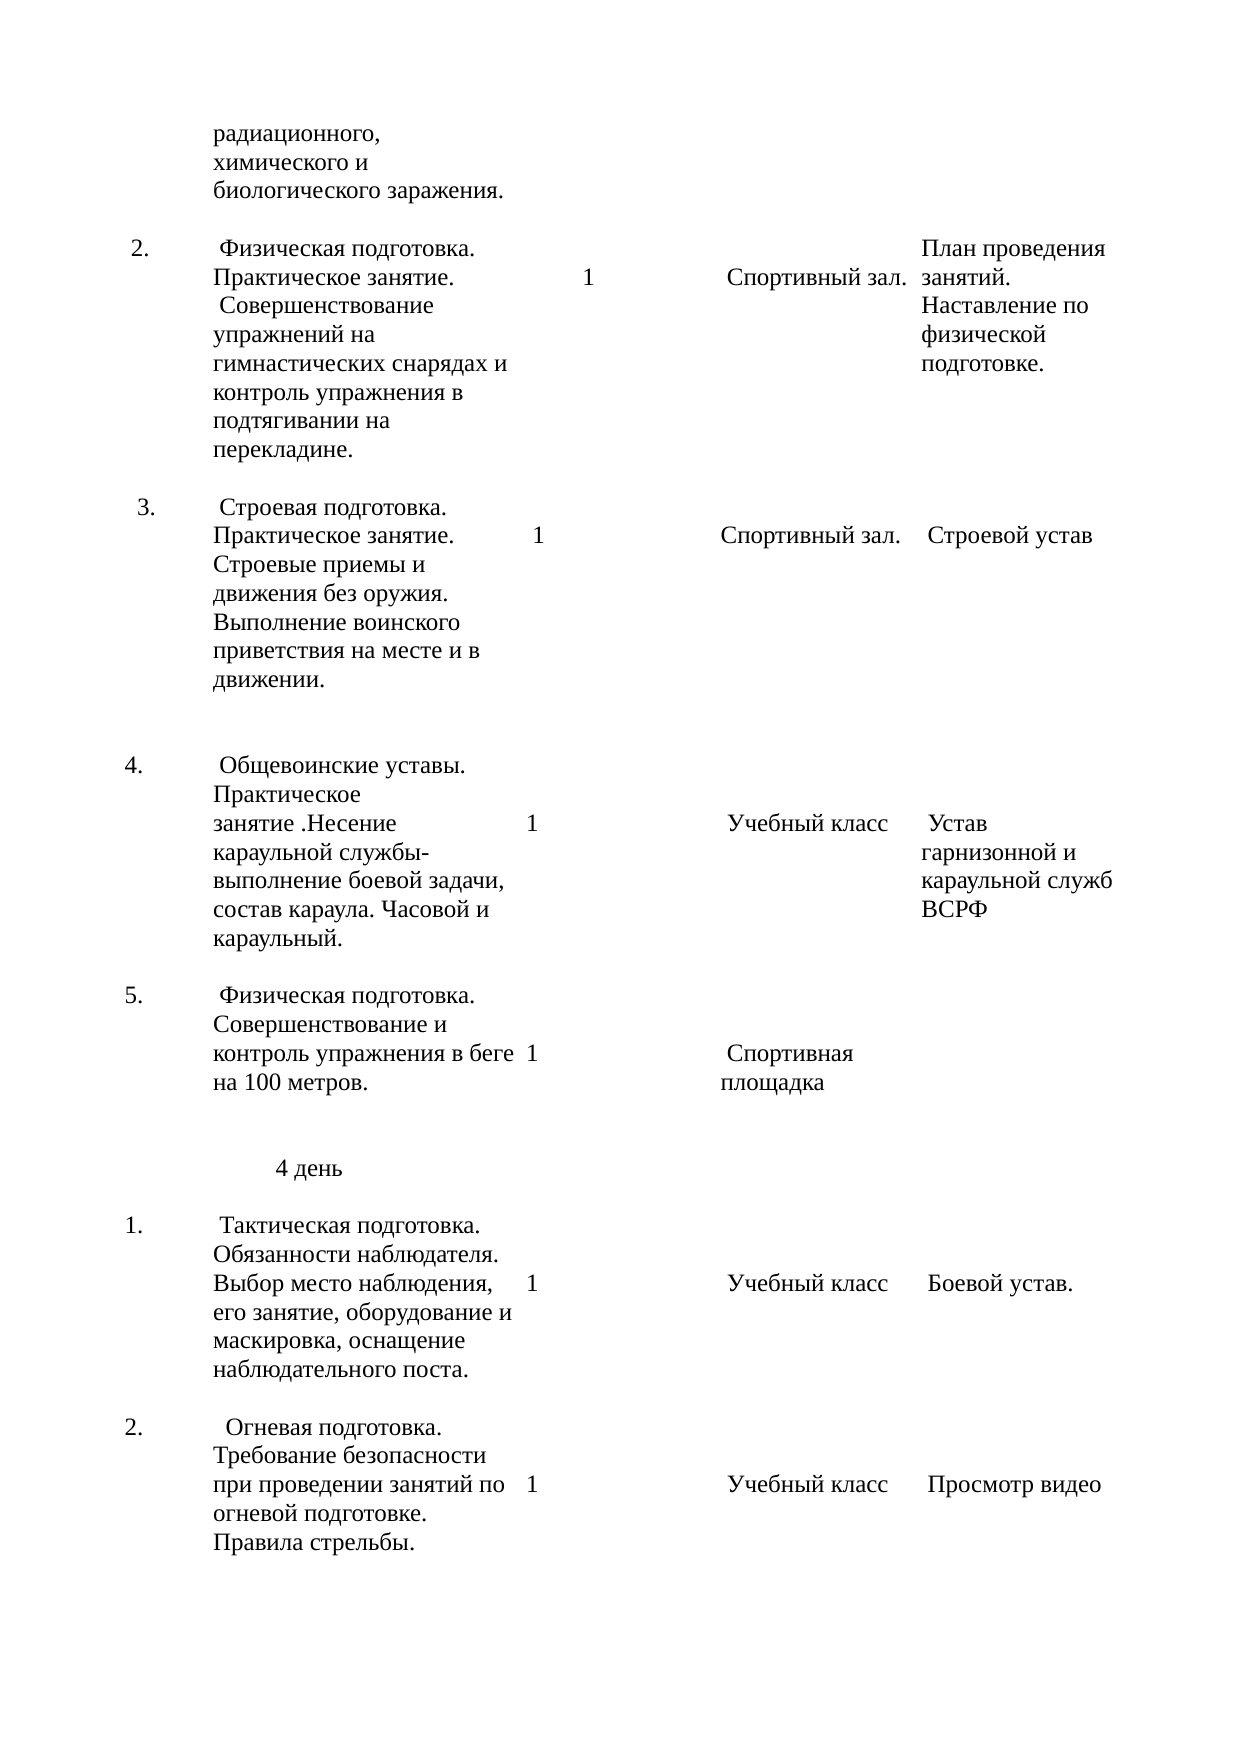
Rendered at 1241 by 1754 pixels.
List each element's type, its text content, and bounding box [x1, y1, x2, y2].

table_cell радиационного, химического и биологического заражения. Физическая подготовка. Практическое занятие. Совершенствование упражнений на гимнастических снарядах и контроль упражнения в подтягивании на перекладине. Строевая подготовка. Практическое занятие. Строевые приемы и движения без оружия. Выполнение воинского приветствия на месте и в движении. Общевоинские уставы. Практическое занятие .Несение караульной службы-выполнение боевой задачи, состав караула. Часовой и караульный. Физическая подготовка. Совершенствование и контроль упражнения в беге на 100 метров. 4 день Тактическая подготовка. Обязанности наблюдателя. Выбор место наблюдения, его занятие, оборудование и маскировка, оснащение наблюдательного поста. Огневая подготовка. Требование безопасности при проведении занятий по огневой подготовке. Правила стрельбы. [213, 118, 519, 1613]
table_cell 2. 3. 4. 5. 1. 2. [118, 118, 213, 1613]
table_cell План проведения занятий. Наставление по физической подготовке. Строевой устав Устав гарнизонной и караульной служб ВСРФ Боевой устав. Просмотр видео [921, 118, 1122, 1613]
table_cell 1 1 1 1 1 1 [520, 118, 720, 1613]
table_cell Спортивный зал. Спортивный зал. Учебный класс Спортивная площадка Учебный класс Учебный класс [720, 118, 921, 1613]
